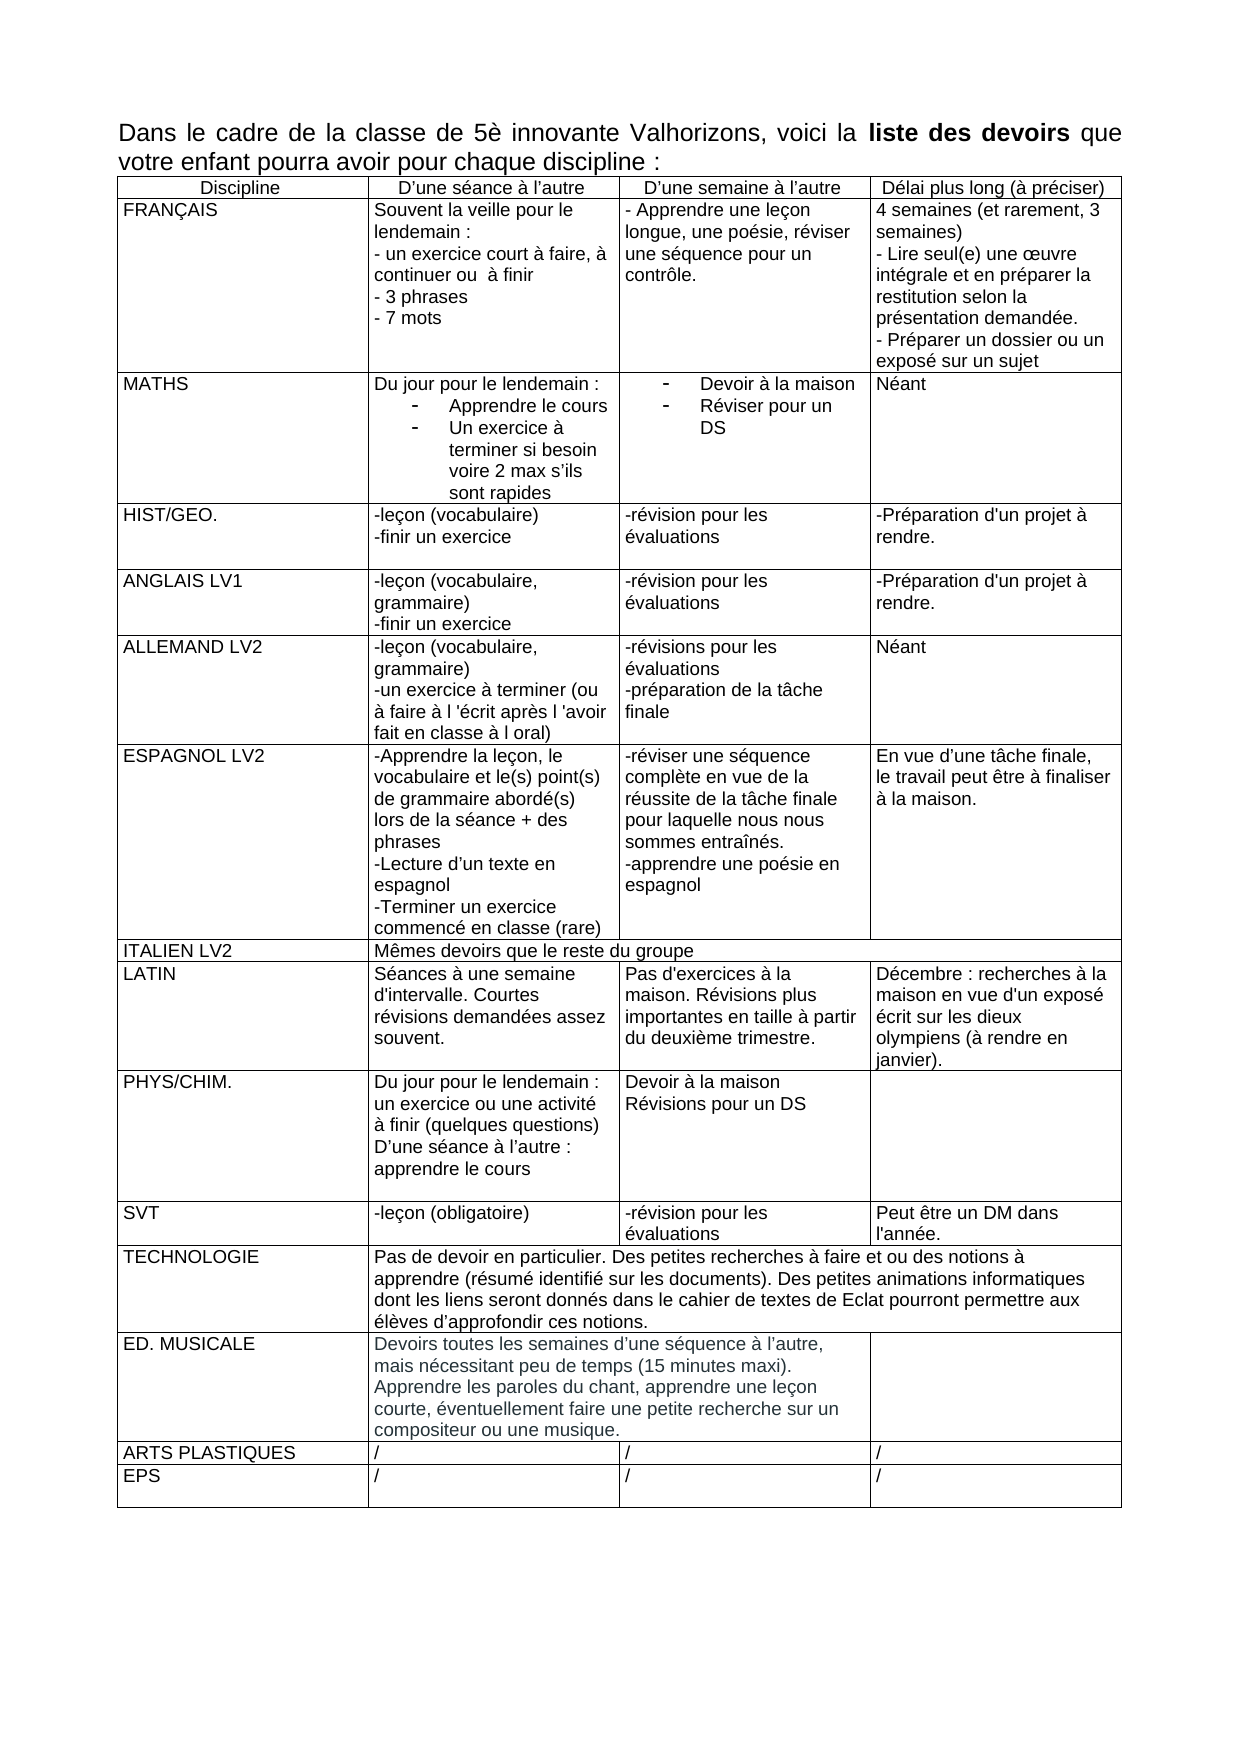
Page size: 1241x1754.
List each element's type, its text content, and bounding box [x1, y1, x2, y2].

table_cell [871, 1333, 1121, 1441]
table_cell -Préparation d'un projet à rendre. [871, 570, 1121, 635]
table_cell EPS [118, 1465, 368, 1507]
table_cell Néant [871, 636, 1121, 743]
table_cell LATIN [118, 962, 368, 1070]
table_cell Devoir à la maison Révisions pour un DS [620, 1071, 870, 1201]
table_cell Souvent la veille pour le lendemain : - un exercice court à faire, à continuer ou à finir - 3 phrases - 7 mots [369, 199, 619, 372]
table_cell / [369, 1442, 619, 1463]
table_cell ALLEMAND LV2 [118, 636, 368, 743]
table_header D’une semaine à l’autre [620, 177, 870, 198]
table_cell -Apprendre la leçon, le vocabulaire et le(s) point(s) de grammaire abordé(s) lors de la séance + des phrases -Lecture d’un texte en espagnol -Terminer un exercice commencé en classe (rare) [369, 745, 619, 939]
table_cell 4 semaines (et rarement, 3 semaines) - Lire seul(e) une œuvre intégrale et en préparer la restitution selon la présentation demandée. - Préparer un dossier ou un exposé sur un sujet [871, 199, 1121, 372]
table_header Discipline [118, 177, 368, 198]
table_header D’une séance à l’autre [369, 177, 619, 198]
table_cell Décembre : recherches à la maison en vue d'un exposé écrit sur les dieux olympiens (à rendre en janvier). [871, 962, 1121, 1070]
table_cell -révision pour les évaluations [620, 570, 870, 635]
table_cell Devoir à la maison Réviser pour un DS [620, 373, 870, 503]
table_cell ITALIEN LV2 [118, 940, 368, 961]
table_cell Pas de devoir en particulier. Des petites recherches à faire et ou des notions à apprendre (résumé identifié sur les documents). Des petites animations informatiques dont les liens seront donnés dans le cahier de textes de Eclat pourront permettre aux élèves d’approfondir ces notions. [369, 1246, 1121, 1332]
table_cell FRANÇAIS [118, 199, 368, 372]
table_cell Du jour pour le lendemain : Apprendre le cours Un exercice à terminer si besoin voire 2 max s’ils sont rapides [369, 373, 619, 503]
table_cell -réviser une séquence complète en vue de la réussite de la tâche finale pour laquelle nous nous sommes entraînés. -apprendre une poésie en espagnol [620, 745, 870, 939]
table_cell Peut être un DM dans l'année. [871, 1202, 1121, 1245]
table_cell -révision pour les évaluations [620, 504, 870, 569]
table_cell TECHNOLOGIE [118, 1246, 368, 1332]
table_cell Devoirs toutes les semaines d’une séquence à l’autre, mais nécessitant peu de temps (15 minutes maxi). Apprendre les paroles du chant, apprendre une leçon courte, éventuellement faire une petite recherche sur un compositeur ou une musique. [369, 1333, 870, 1441]
table_cell ANGLAIS LV1 [118, 570, 368, 635]
text Dans le cadre de la classe de 5è innovante Valhorizons, voici la liste des devoirs que votre enfant pourra avoir pour chaque discipline : [118, 118, 1122, 176]
table_cell / [620, 1465, 870, 1507]
table_cell ESPAGNOL LV2 [118, 745, 368, 939]
table_cell ED. MUSICALE [118, 1333, 368, 1441]
table_cell En vue d’une tâche finale, le travail peut être à finaliser à la maison. [871, 745, 1121, 939]
table_cell / [620, 1442, 870, 1463]
table_cell PHYS/CHIM. [118, 1071, 368, 1201]
table_cell [871, 1071, 1121, 1201]
table_cell - Apprendre une leçon longue, une poésie, réviser une séquence pour un contrôle. [620, 199, 870, 372]
table_cell / [871, 1442, 1121, 1463]
table_cell / [871, 1465, 1121, 1507]
table_cell -Préparation d'un projet à rendre. [871, 504, 1121, 569]
table_cell SVT [118, 1202, 368, 1245]
table_cell -leçon (vocabulaire, grammaire) -un exercice à terminer (ou à faire à l 'écrit après l 'avoir fait en classe à l oral) [369, 636, 619, 743]
table_cell Pas d'exercices à la maison. Révisions plus importantes en taille à partir du deuxième trimestre. [620, 962, 870, 1070]
table_cell MATHS [118, 373, 368, 503]
table_cell -leçon (vocabulaire) -finir un exercice [369, 504, 619, 569]
table_cell Séances à une semaine d'intervalle. Courtes révisions demandées assez souvent. [369, 962, 619, 1070]
table_cell -leçon (obligatoire) [369, 1202, 619, 1245]
table_cell Du jour pour le lendemain : un exercice ou une activité à finir (quelques questions) D’une séance à l’autre : apprendre le cours [369, 1071, 619, 1201]
table_cell -leçon (vocabulaire, grammaire) -finir un exercice [369, 570, 619, 635]
table_cell -révision pour les évaluations [620, 1202, 870, 1245]
table_cell / [369, 1465, 619, 1507]
table_cell HIST/GEO. [118, 504, 368, 569]
table_cell ARTS PLASTIQUES [118, 1442, 368, 1463]
table_cell Mêmes devoirs que le reste du groupe [369, 940, 1121, 961]
table_cell -révisions pour les évaluations -préparation de la tâche finale [620, 636, 870, 743]
table_cell Néant [871, 373, 1121, 503]
table_header Délai plus long (à préciser) [871, 177, 1121, 198]
